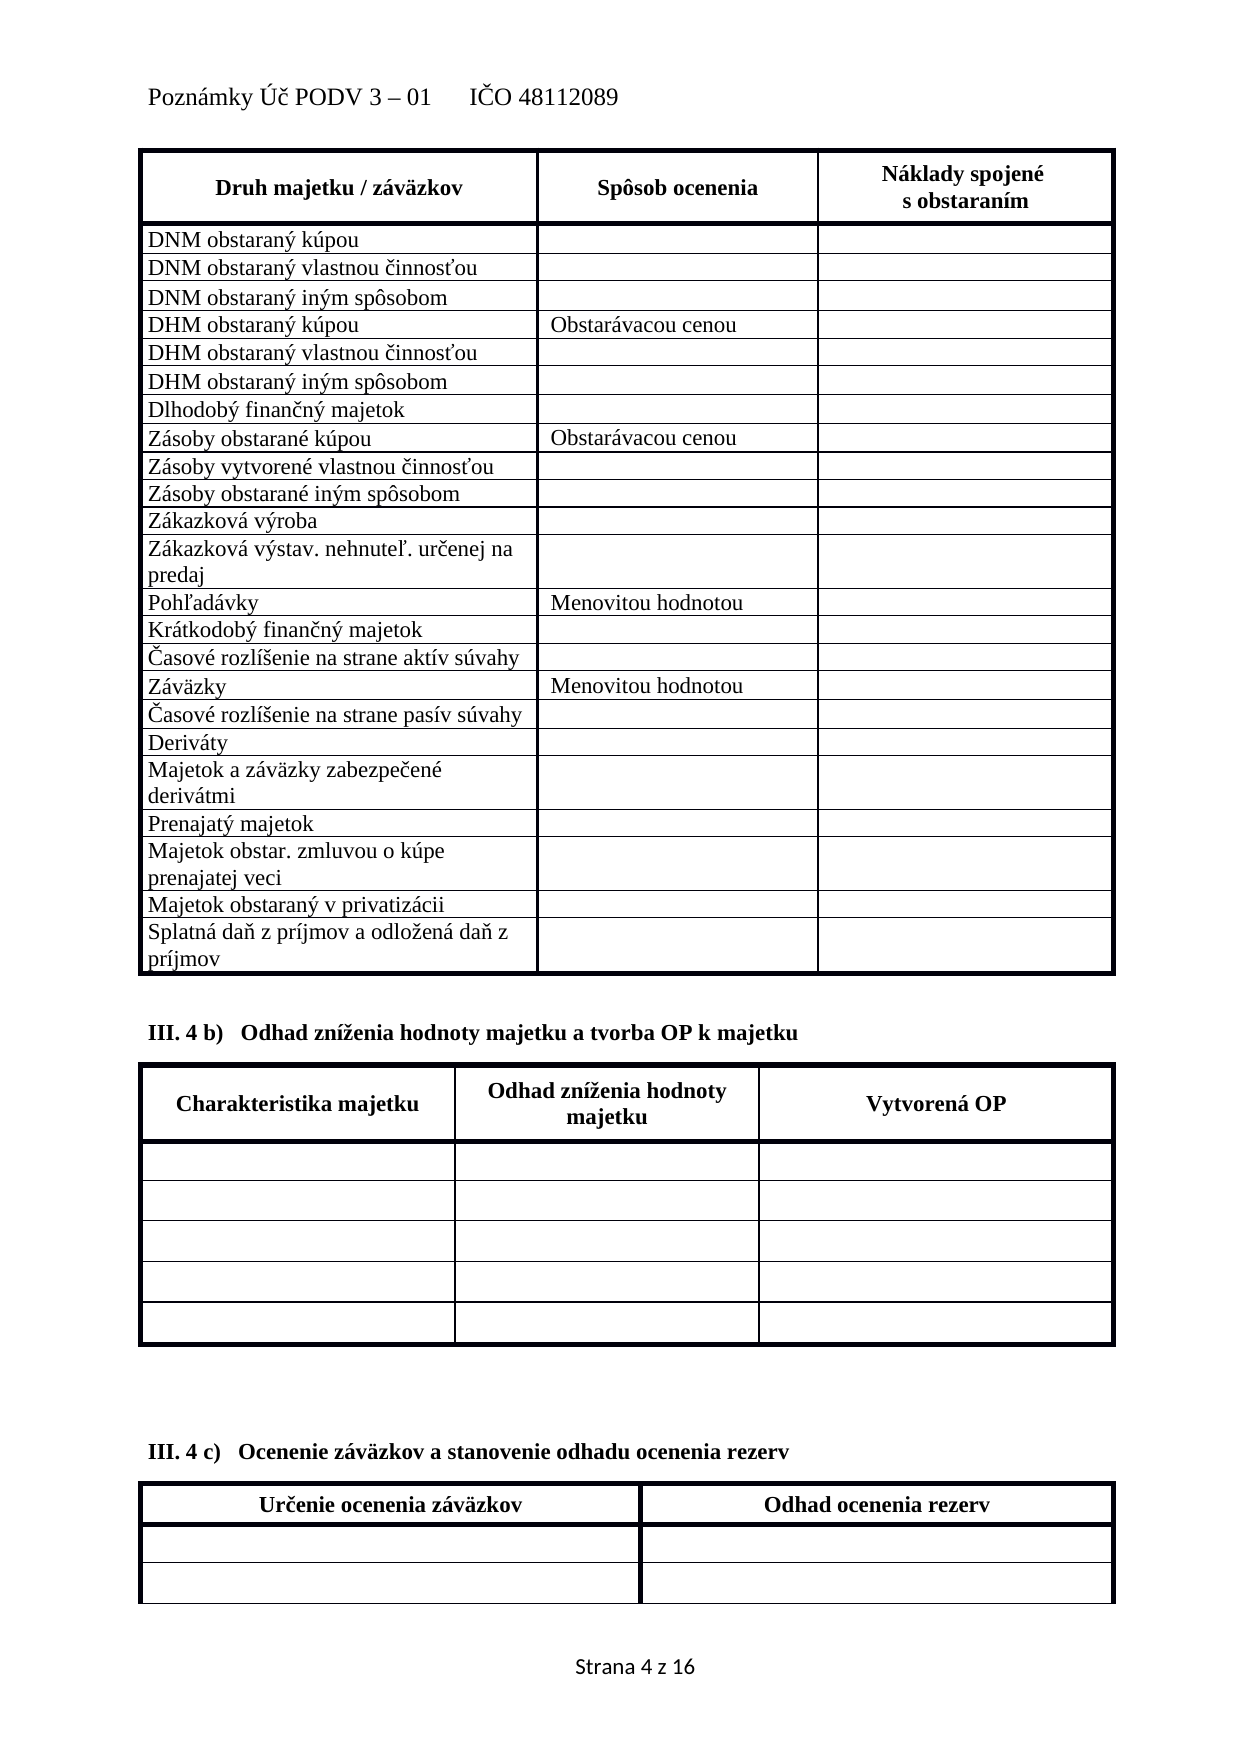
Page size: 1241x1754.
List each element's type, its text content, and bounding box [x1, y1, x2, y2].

table_cell [760, 1144, 1111, 1179]
table_cell Časové rozlíšenie na strane pasív súvahy [143, 700, 536, 728]
table_cell [539, 891, 817, 917]
table_cell [539, 339, 817, 365]
table_cell [819, 226, 1111, 253]
table_cell [539, 366, 817, 394]
table_cell [819, 589, 1111, 615]
table_header Charakteristika majetku [143, 1068, 454, 1139]
table_cell Časové rozlíšenie na strane aktív súvahy [143, 644, 536, 670]
table_cell Obstarávacou cenou [539, 311, 817, 337]
table_cell [819, 480, 1111, 506]
text III. 4 c) Ocenenie záväzkov a stanovenie odhadu ocenenia rezerv [148, 1438, 1122, 1464]
table_cell [456, 1303, 758, 1342]
table_cell [539, 918, 817, 971]
table_cell [456, 1181, 758, 1220]
table_cell [819, 756, 1111, 809]
table_cell [819, 616, 1111, 642]
table_cell DNM obstaraný vlastnou činnosťou [143, 254, 536, 280]
table_cell [539, 700, 817, 728]
table_cell DHM obstaraný iným spôsobom [143, 366, 536, 394]
table_cell [819, 891, 1111, 917]
table_cell [819, 395, 1111, 423]
table_header Odhad ocenenia rezerv [643, 1486, 1111, 1522]
table_cell [143, 1262, 454, 1301]
table_cell [539, 281, 817, 310]
table_cell Majetok obstaraný v privatizácii [143, 891, 536, 917]
table_cell Splatná daň z príjmov a odložená daň z príjmov [143, 918, 536, 971]
table_cell [819, 311, 1111, 337]
table_cell [760, 1303, 1111, 1342]
table_cell [819, 535, 1111, 588]
table_cell DNM obstaraný kúpou [143, 226, 536, 253]
table_cell [760, 1181, 1111, 1220]
table_cell [539, 226, 817, 253]
table_cell Zásoby obstarané kúpou [143, 424, 536, 451]
table_cell [143, 1303, 454, 1342]
table_cell [539, 616, 817, 642]
table_cell [539, 729, 817, 755]
table_cell [819, 700, 1111, 728]
table_header Určenie ocenenia záväzkov [143, 1486, 638, 1522]
table_header Náklady spojené s obstaraním [819, 153, 1111, 221]
table_cell [819, 837, 1111, 890]
table_cell Záväzky [143, 671, 536, 699]
table_header Vytvorená OP [760, 1068, 1111, 1139]
table_header Spôsob ocenenia [539, 153, 817, 221]
table_cell Majetok obstar. zmluvou o kúpe prenajatej veci [143, 837, 536, 890]
table_cell Prenajatý majetok [143, 810, 536, 836]
table_cell Pohľadávky [143, 589, 536, 615]
table_cell [143, 1181, 454, 1220]
table_cell [643, 1563, 1111, 1603]
table_cell [539, 508, 817, 534]
table_cell [819, 281, 1111, 310]
table_cell [819, 424, 1111, 451]
table_cell [456, 1262, 758, 1301]
table_cell Zákazková výstav. nehnuteľ. určenej na predaj [143, 535, 536, 588]
table_cell [760, 1262, 1111, 1301]
table_cell Zákazková výroba [143, 508, 536, 534]
table_header Druh majetku / záväzkov [143, 153, 536, 221]
table_cell [143, 1221, 454, 1261]
table_cell DHM obstaraný vlastnou činnosťou [143, 339, 536, 365]
table_cell Menovitou hodnotou [539, 671, 817, 699]
table_cell [643, 1527, 1111, 1562]
table_cell [456, 1221, 758, 1261]
table_cell [143, 1527, 638, 1562]
table_cell DHM obstaraný kúpou [143, 311, 536, 337]
table_cell [456, 1144, 758, 1179]
table_cell [539, 837, 817, 890]
table_cell [539, 644, 817, 670]
table_cell Majetok a záväzky zabezpečené derivátmi [143, 756, 536, 809]
table_cell [539, 254, 817, 280]
table_cell [819, 918, 1111, 971]
table_cell Dlhodobý finančný majetok [143, 395, 536, 423]
table_cell [539, 453, 817, 479]
table_cell [819, 671, 1111, 699]
table_cell [819, 339, 1111, 365]
table_cell [819, 729, 1111, 755]
table_cell [539, 810, 817, 836]
table_cell [539, 756, 817, 809]
table_cell [539, 480, 817, 506]
table_cell [143, 1563, 638, 1603]
table_cell Zásoby vytvorené vlastnou činnosťou [143, 453, 536, 479]
table_cell [539, 535, 817, 588]
table_cell Deriváty [143, 729, 536, 755]
table_cell [143, 1144, 454, 1179]
table_cell [819, 810, 1111, 836]
table_cell [819, 366, 1111, 394]
table_cell [819, 644, 1111, 670]
table_cell [819, 508, 1111, 534]
table_cell [819, 453, 1111, 479]
table_cell Menovitou hodnotou [539, 589, 817, 615]
table_cell [819, 254, 1111, 280]
table_cell Krátkodobý finančný majetok [143, 616, 536, 642]
table_cell DNM obstaraný iným spôsobom [143, 281, 536, 310]
table_cell [539, 395, 817, 423]
table_cell Zásoby obstarané iným spôsobom [143, 480, 536, 506]
text III. 4 b) Odhad zníženia hodnoty majetku a tvorba OP k majetku [148, 1019, 1122, 1046]
table_cell Obstarávacou cenou [539, 424, 817, 451]
table_cell [760, 1221, 1111, 1261]
table_header Odhad zníženia hodnoty majetku [456, 1068, 758, 1139]
